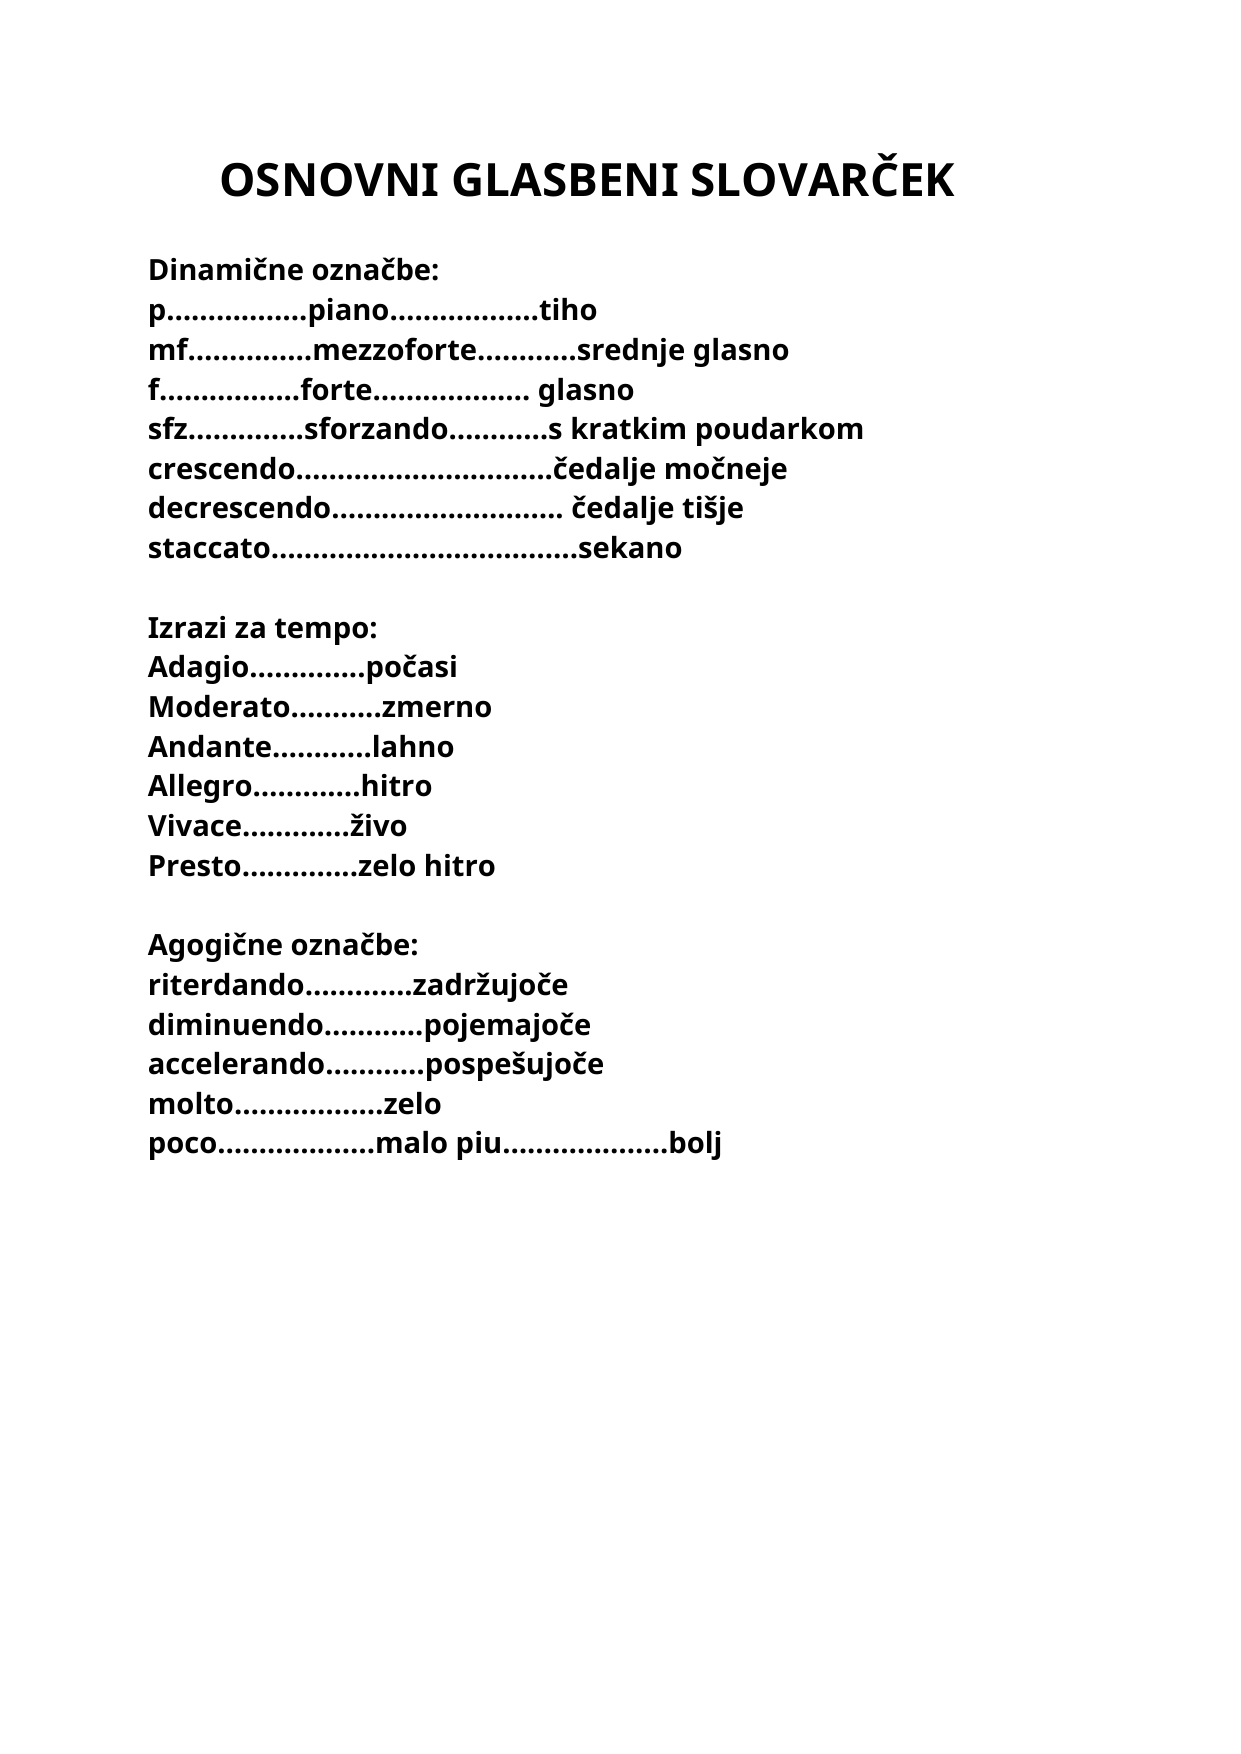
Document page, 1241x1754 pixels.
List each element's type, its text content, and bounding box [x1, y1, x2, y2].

text decrescendo………………………. čedalje tišje [148, 488, 1093, 527]
text riterdando………….zadržujoče [148, 964, 1093, 1004]
text diminuendo………...pojemajoče [148, 1004, 1093, 1043]
text molto………………zelo [148, 1083, 1093, 1123]
text mf……………mezzoforte…………srednje glasno [148, 329, 1093, 369]
text Adagio…………..počasi [148, 647, 1093, 686]
text Moderato………..zmerno [148, 686, 1093, 726]
text accelerando…………pospešujoče [148, 1043, 1093, 1083]
text f……………..forte………………. glasno [148, 369, 1093, 408]
text sfz…………..sforzando…………s kratkim poudarkom crescendo………………………….čedalje močneje [148, 408, 1093, 488]
text Presto…………..zelo hitro [148, 845, 1093, 885]
text Izrazi za tempo: [148, 607, 1093, 647]
text Andante………...lahno [148, 726, 1093, 766]
text OSNOVNI GLASBENI SLOVARČEK [148, 148, 1093, 210]
text poco……………….malo piu………………..bolj [148, 1123, 1093, 1162]
text p……………..piano………………tiho [148, 289, 1093, 329]
text Dinamične označbe: [148, 250, 1093, 289]
text Agogične označbe: [148, 924, 1093, 964]
text Vivace………….živo [148, 805, 1093, 845]
text Allegro………….hitro [148, 766, 1093, 805]
text staccato……………………………….sekano [148, 527, 1093, 567]
